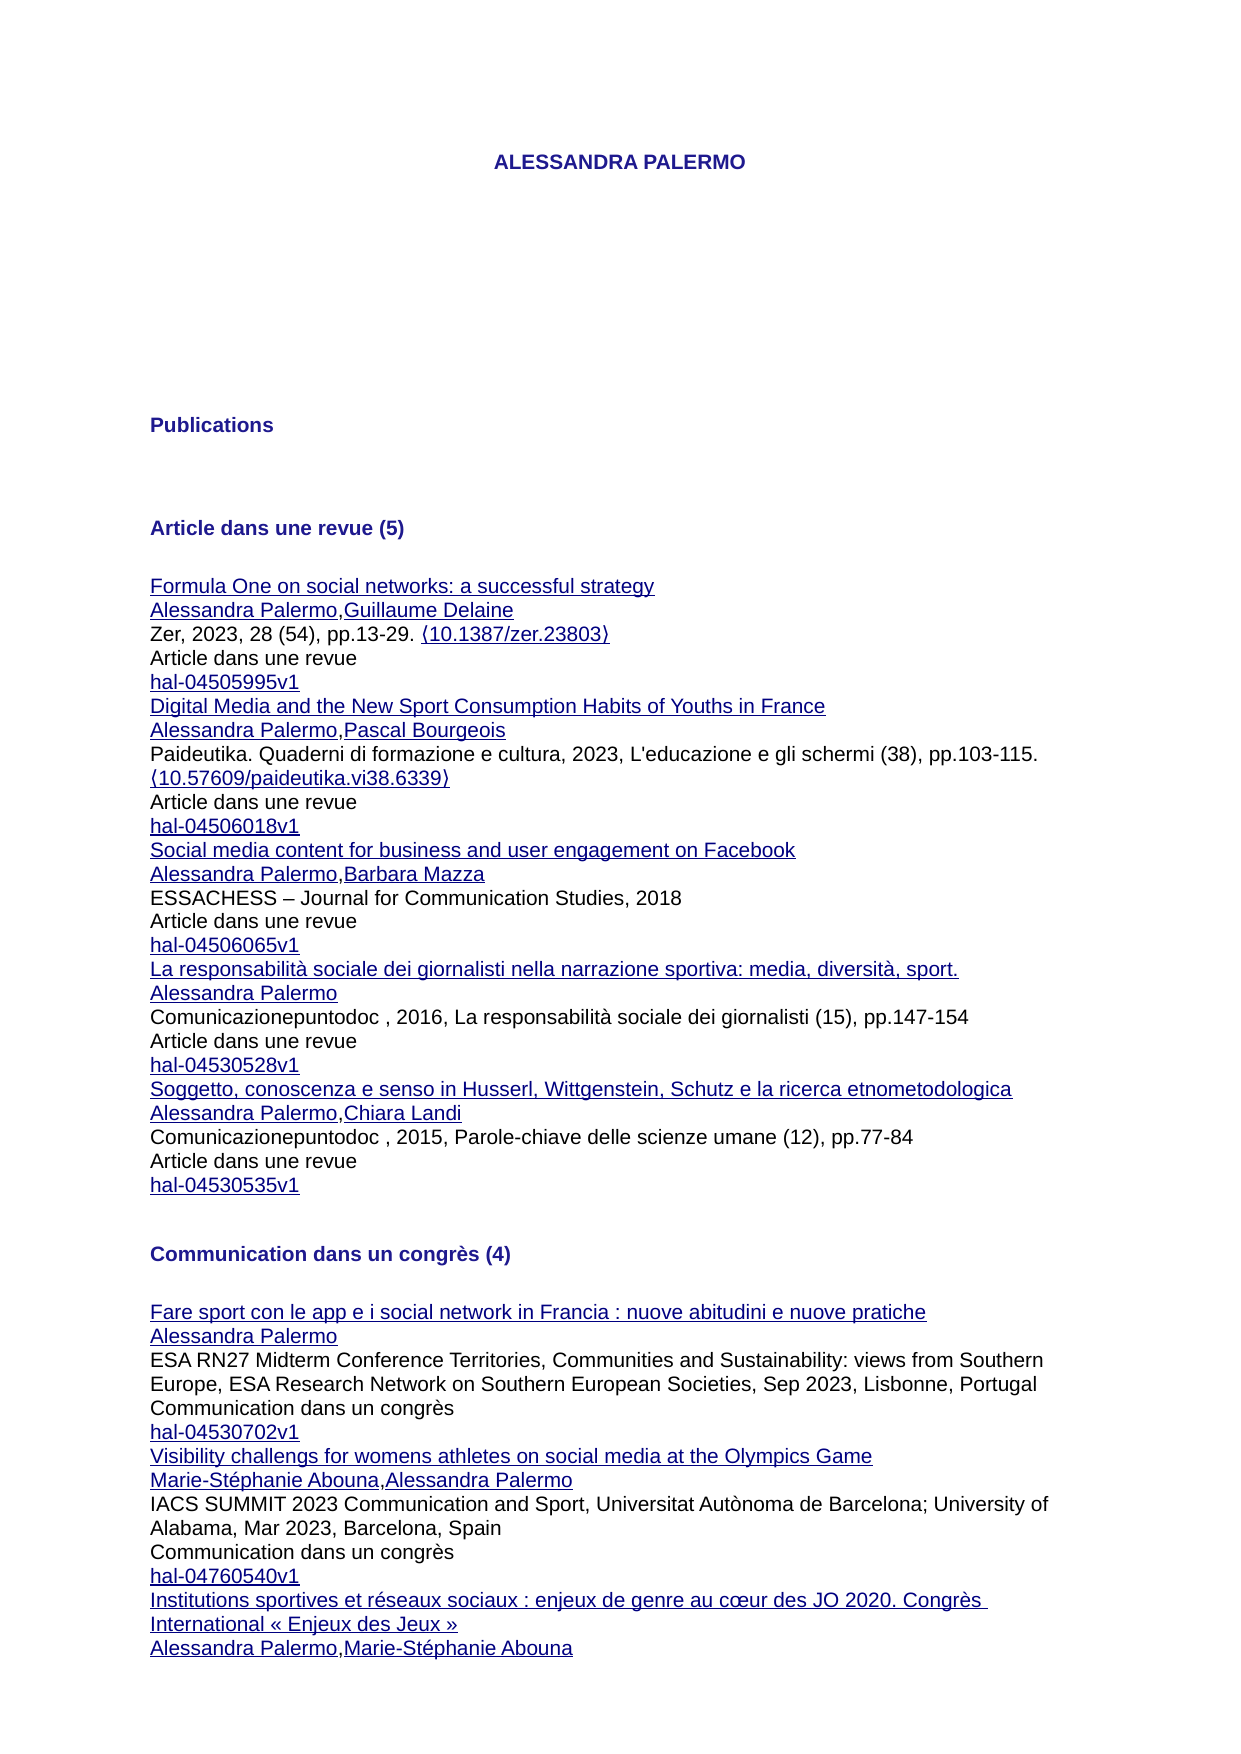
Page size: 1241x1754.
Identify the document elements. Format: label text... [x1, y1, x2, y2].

table_cell Digital Media and the New Sport Consumption Habits of Youths in France Alessandra Palermo,Pascal Bourgeois Paideutika. Quaderni di formazione e cultura, 2023, L'educazione e gli schermi (38), pp.103-115. ⟨10.57609/paideutika.vi38.6339⟩ Article dans une revue hal-04506018v1 [150, 694, 1090, 837]
subtitle Communication dans un congrès (4) [150, 1242, 1090, 1266]
table_header Formula One on social networks: a successful strategy Alessandra Palermo,Guillaume Delaine Zer, 2023, 28 (54), pp.13-29. ⟨10.1387/zer.23803⟩ Article dans une revue hal-04505995v1 [150, 574, 1090, 694]
table_cell Social media content for business and user engagement on Facebook Alessandra Palermo,Barbara Mazza ESSACHESS – Journal for Communication Studies, 2018 Article dans une revue hal-04506065v1 [150, 838, 1090, 957]
table_cell Visibility challengs for womens athletes on social media at the Olympics Game Marie-Stéphanie Abouna,Alessandra Palermo IACS SUMMIT 2023 Communication and Sport, Universitat Autònoma de Barcelona; University of Alabama, Mar 2023, Barcelona, Spain Communication dans un congrès hal-04760540v1 [150, 1444, 1090, 1587]
table_cell Soggetto, conoscenza e senso in Husserl, Wittgenstein, Schutz e la ricerca etnometodologica Alessandra Palermo,Chiara Landi Comunicazionepuntodoc , 2015, Parole-chiave delle scienze umane (12), pp.77-84 Article dans une revue hal-04530535v1 [150, 1077, 1090, 1197]
table_header Fare sport con le app e i social network in Francia : nuove abitudini e nuove pratiche Alessandra Palermo ESA RN27 Midterm Conference Territories, Communities and Sustainability: views from Southern Europe, ESA Research Network on Southern European Societies, Sep 2023, Lisbonne, Portugal Communication dans un congrès hal-04530702v1 [150, 1300, 1090, 1444]
subtitle Publications [150, 412, 1090, 436]
table_cell Institutions sportives et réseaux sociaux : enjeux de genre au cœur des JO 2020. Congrès International « Enjeux des Jeux » Alessandra Palermo,Marie-Stéphanie Abouna [150, 1588, 1090, 1659]
subtitle Article dans une revue (5) [150, 516, 1090, 539]
subtitle ALESSANDRA PALERMO [150, 150, 1090, 174]
table_cell La responsabilità sociale dei giornalisti nella narrazione sportiva: media, diversità, sport. Alessandra Palermo Comunicazionepuntodoc , 2016, La responsabilità sociale dei giornalisti (15), pp.147-154 Article dans une revue hal-04530528v1 [150, 957, 1090, 1077]
